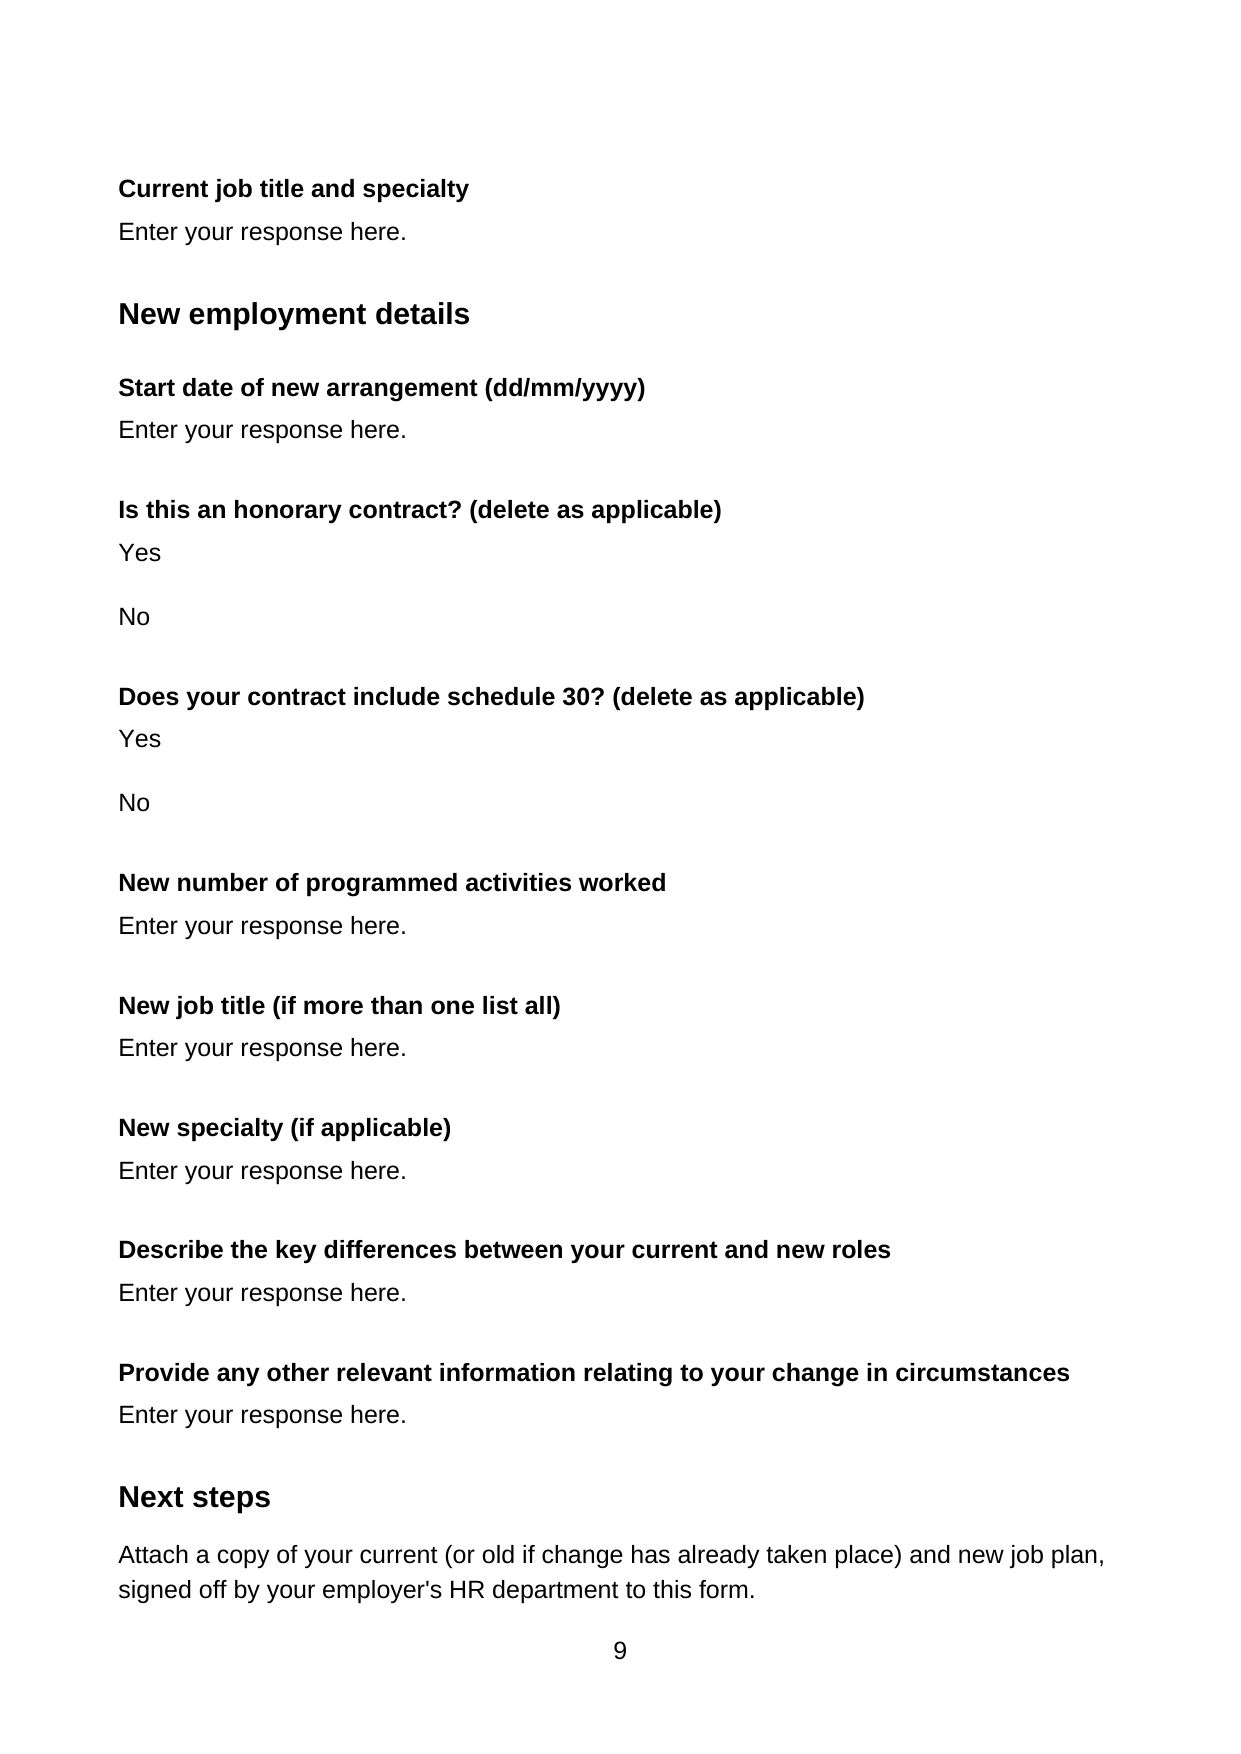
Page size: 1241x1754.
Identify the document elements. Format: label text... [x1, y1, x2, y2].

text Enter your response here. [118, 1156, 1122, 1184]
text New specialty (if applicable) [118, 1110, 1122, 1143]
text Enter your response here. [118, 911, 1122, 939]
subtitle Next steps [118, 1477, 1122, 1516]
text Enter your response here. [118, 1278, 1122, 1307]
text No [118, 788, 1122, 817]
text Does your contract include schedule 30? (delete as applicable) [118, 678, 1122, 712]
text Enter your response here. [118, 416, 1122, 444]
text New number of programmed activities worked [118, 865, 1122, 898]
text Enter your response here. [118, 217, 1122, 246]
text Yes [118, 724, 1122, 753]
text Is this an honorary contract? (delete as applicable) [118, 492, 1122, 525]
text Start date of new arrangement (dd/mm/yyyy) [118, 370, 1122, 403]
text Attach a copy of your current (or old if change has already taken place) and new job plan, signed off by your employer's HR department to this form. [118, 1541, 1122, 1604]
subtitle New employment details [118, 294, 1122, 332]
text No [118, 602, 1122, 631]
text Enter your response here. [118, 1033, 1122, 1062]
text New job title (if more than one list all) [118, 987, 1122, 1021]
text Yes [118, 538, 1122, 567]
text Describe the key differences between your current and new roles [118, 1232, 1122, 1266]
text Provide any other relevant information relating to your change in circumstances [118, 1354, 1122, 1388]
text Enter your response here. [118, 1400, 1122, 1429]
text Current job title and specialty [118, 171, 1122, 204]
